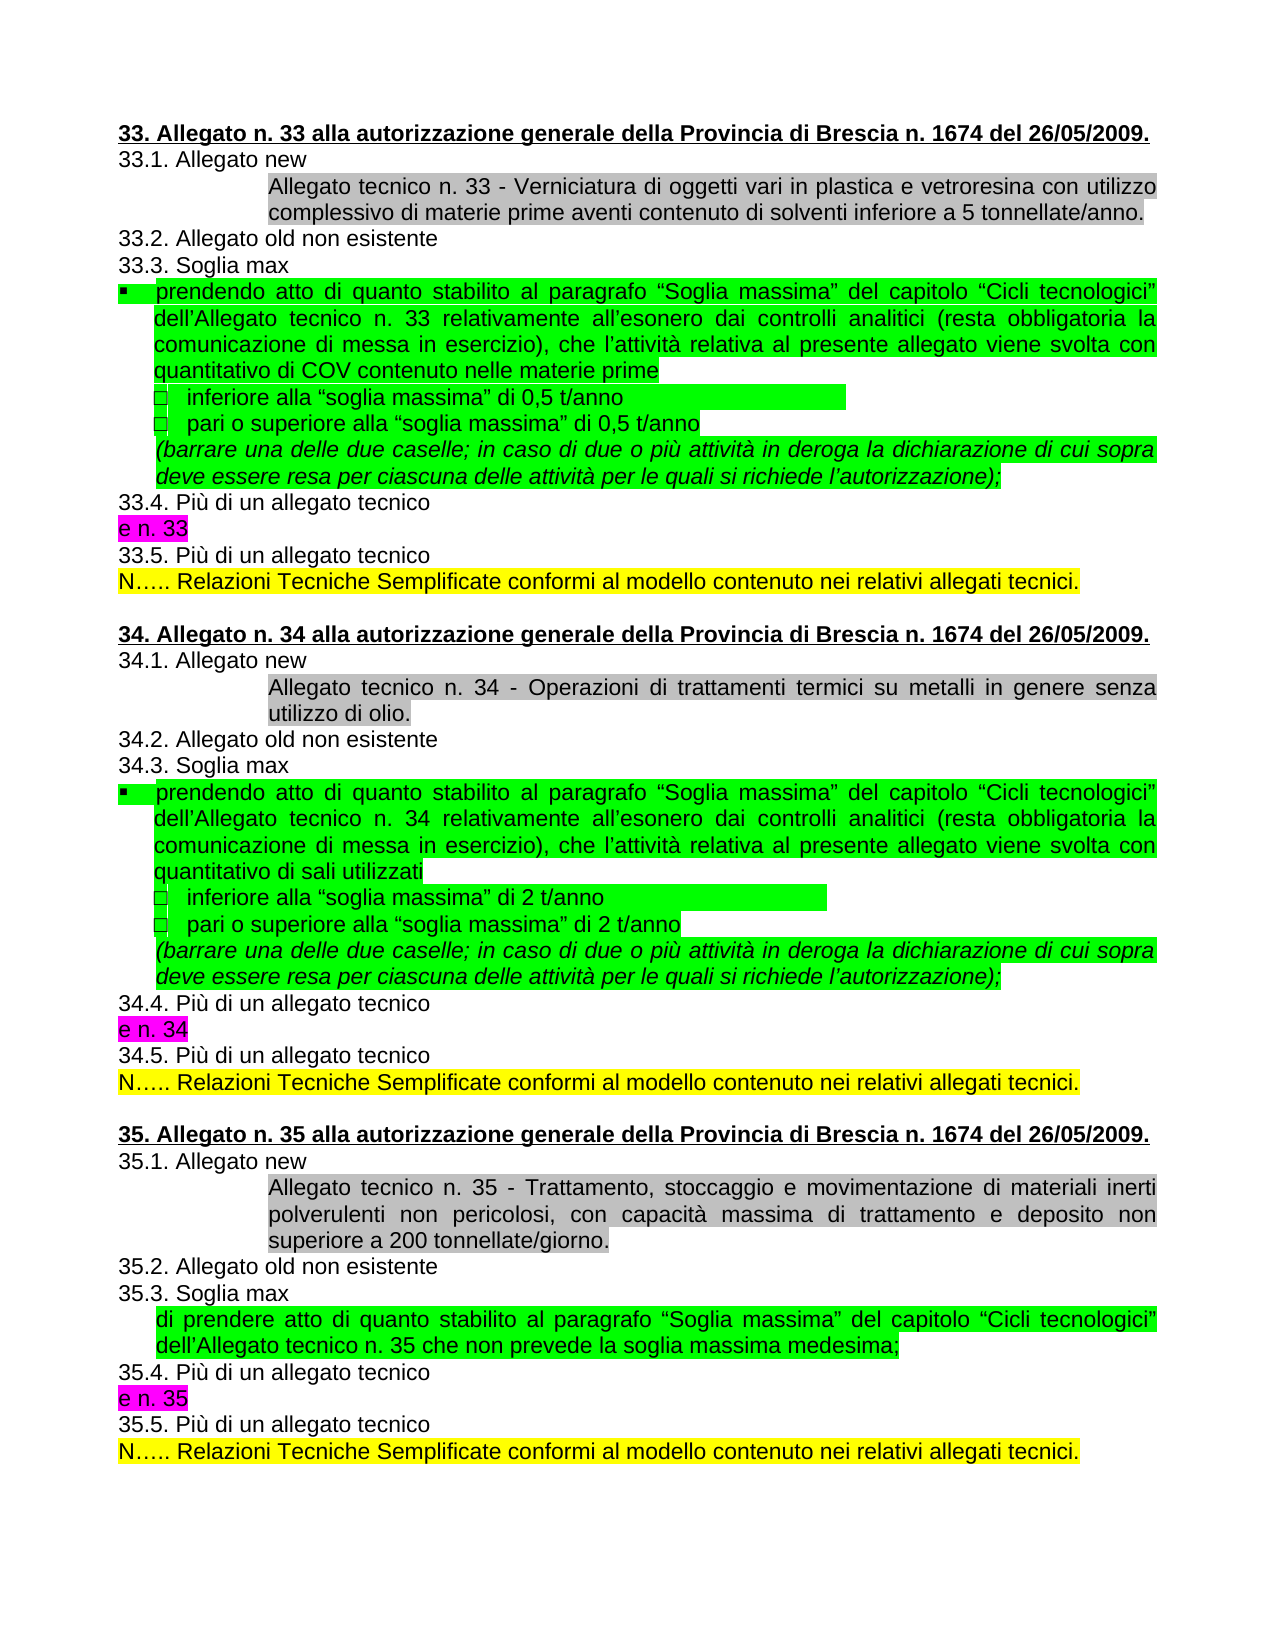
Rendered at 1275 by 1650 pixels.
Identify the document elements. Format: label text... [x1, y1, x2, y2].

text 34.5. Più di un allegato tecnico [118, 1042, 1157, 1069]
text Allegato tecnico n. 34 - Operazioni di trattamenti termici su metalli in genere senza utilizzo di olio. [268, 673, 1157, 726]
text Allegato tecnico n. 35 - Trattamento, stoccaggio e movimentazione di materiali inerti polverulenti non pericolosi, con capacità massima di trattamento e deposito non superiore a 200 tonnellate/giorno. [268, 1174, 1157, 1253]
text N….. Relazioni Tecniche Semplificate conformi al modello contenuto nei relativi allegati tecnici. [118, 1438, 1157, 1464]
text 35. Allegato n. 35 alla autorizzazione generale della Provincia di Brescia n. 1674 del 26/05/2009. [118, 1121, 1157, 1148]
text (barrare una delle due caselle; in caso di due o più attività in deroga la dichiarazione di cui sopra deve essere resa per ciascuna delle attività per le quali si richiede l’autorizzazione); [156, 937, 1157, 990]
text □ pari o superiore alla “soglia massima” di 0,5 t/anno [118, 410, 1157, 436]
text 33. Allegato n. 33 alla autorizzazione generale della Provincia di Brescia n. 1674 del 26/05/2009. [118, 120, 1157, 146]
text 33.3. Soglia max [118, 252, 1157, 278]
text N….. Relazioni Tecniche Semplificate conformi al modello contenuto nei relativi allegati tecnici. [118, 568, 1157, 594]
text Allegato tecnico n. 33 - Verniciatura di oggetti vari in plastica e vetroresina con utilizzo complessivo di materie prime aventi contenuto di solventi inferiore a 5 tonnellate/anno. [268, 173, 1157, 225]
text di prendere atto di quanto stabilito al paragrafo “Soglia massima” del capitolo “Cicli tecnologici” dell’Allegato tecnico n. 35 che non prevede la soglia massima medesima; [156, 1306, 1157, 1359]
text □ inferiore alla “soglia massima” di 0,5 t/anno [118, 383, 1157, 410]
text 35.2. Allegato old non esistente [118, 1253, 1157, 1279]
text 34.4. Più di un allegato tecnico [118, 990, 1157, 1016]
text 35.4. Più di un allegato tecnico [118, 1359, 1157, 1385]
text e n. 33 [118, 515, 1157, 542]
text 34.1. Allegato new [118, 647, 1157, 673]
text 33.5. Più di un allegato tecnico [118, 542, 1157, 568]
text 33.1. Allegato new [118, 146, 1157, 173]
text □ inferiore alla “soglia massima” di 2 t/anno [118, 884, 1157, 911]
text □ pari o superiore alla “soglia massima” di 2 t/anno [118, 911, 1157, 937]
text N….. Relazioni Tecniche Semplificate conformi al modello contenuto nei relativi allegati tecnici. [118, 1069, 1157, 1095]
text 33.2. Allegato old non esistente [118, 225, 1157, 252]
text 34.2. Allegato old non esistente [118, 726, 1157, 752]
text 35.3. Soglia max [118, 1279, 1157, 1306]
text e n. 34 [118, 1016, 1157, 1042]
text 35.1. Allegato new [118, 1148, 1157, 1174]
text 35.5. Più di un allegato tecnico [118, 1411, 1157, 1438]
text e n. 35 [118, 1385, 1157, 1411]
text (barrare una delle due caselle; in caso di due o più attività in deroga la dichiarazione di cui sopra deve essere resa per ciascuna delle attività per le quali si richiede l’autorizzazione); [156, 436, 1157, 489]
list prendendo atto di quanto stabilito al paragrafo “Soglia massima” del capitolo “Cicli tecnologici” dell’Allegato tecnico n. 33 relativamente all’esonero dai controlli analitici (resta obbligatoria la comunicazione di messa in esercizio), che l’attività relativa al presente allegato viene svolta con quantitativo di COV contenuto nelle materie prime [118, 278, 1157, 383]
text 34. Allegato n. 34 alla autorizzazione generale della Provincia di Brescia n. 1674 del 26/05/2009. [118, 621, 1157, 647]
text 33.4. Più di un allegato tecnico [118, 489, 1157, 515]
text 34.3. Soglia max [118, 752, 1157, 779]
list prendendo atto di quanto stabilito al paragrafo “Soglia massima” del capitolo “Cicli tecnologici” dell’Allegato tecnico n. 34 relativamente all’esonero dai controlli analitici (resta obbligatoria la comunicazione di messa in esercizio), che l’attività relativa al presente allegato viene svolta con quantitativo di sali utilizzati [118, 779, 1157, 884]
